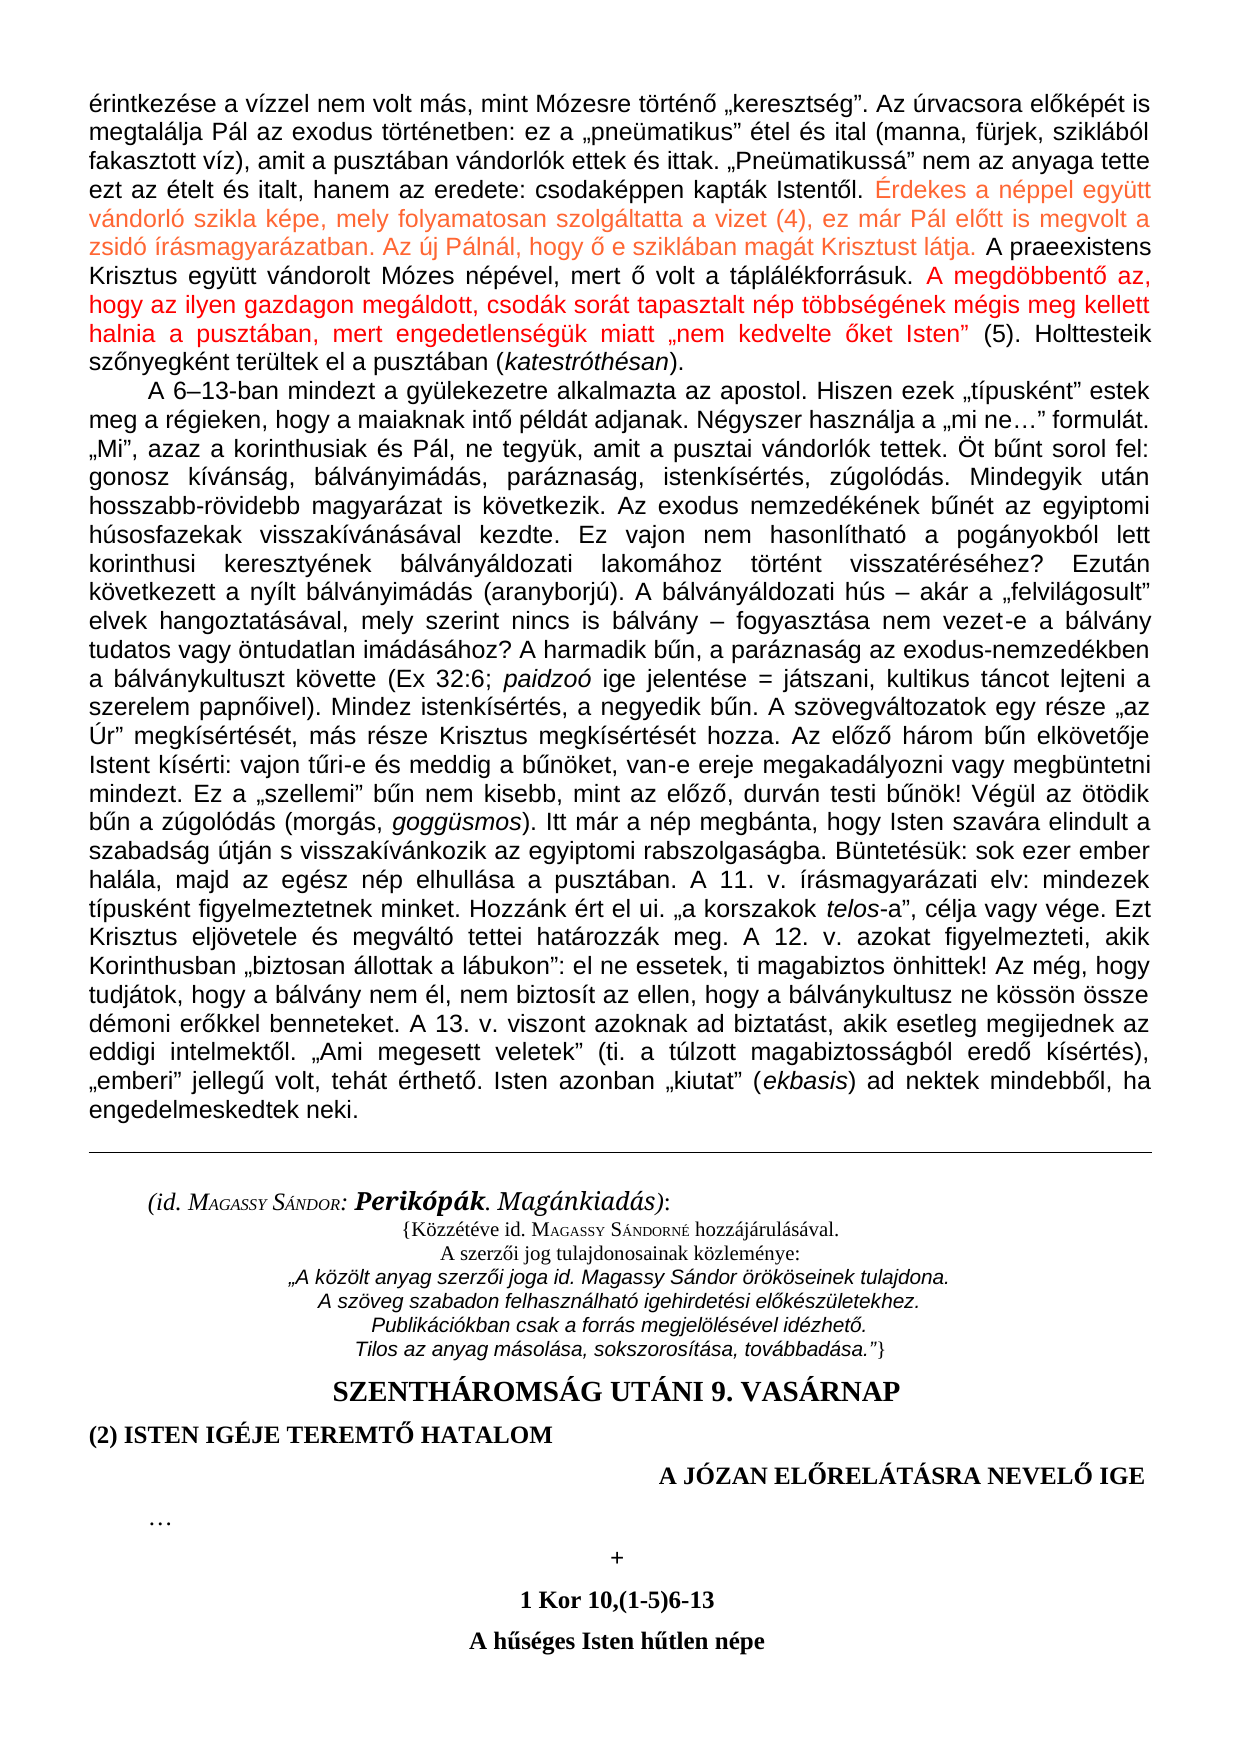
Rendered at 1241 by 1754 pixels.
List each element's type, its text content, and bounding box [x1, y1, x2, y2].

subtitle 1 Kor 10,(1-5)6-13 [88, 1585, 1152, 1613]
text … [88, 1502, 1152, 1531]
subtitle SZENTHÁROMSÁG UTÁNI 9. VASÁRNAP [88, 1374, 1152, 1407]
subtitle A JÓZAN ELŐRELÁTÁSRA NEVELŐ IGE [88, 1461, 1152, 1490]
text A 6–13-ban mindezt a gyülekezetre alkalmazta az apostol. Hiszen ezek „típusként” estek meg a régieken, hogy a maiaknak intő példát adjanak. Négyszer használja a „mi ne…” formulát. „Mi”, azaz a korinthusiak és Pál, ne tegyük, amit a pusztai vándorlók tettek. Öt bűnt sorol fel: gonosz kívánság, bálványimádás, paráznaság, istenkísértés, zúgolódás. Mindegyik után hosszabb-rövidebb magyarázat is következik. Az exodus nemzedékének bűnét az egyiptomi húsosfazekak visszakívánásával kezdte. Ez vajon nem hasonlítható a pogányokból lett korinthusi keresztyének bálványáldozati lakomához történt visszatéréséhez? Ezután következett a nyílt bálványimádás (aranyborjú). A bálványáldozati hús – akár a „felvilágosult” elvek hangoztatásával, mely szerint nincs is bálvány – fogyasztása nem vezet‑e a bálvány tudatos vagy öntudatlan imádásához? A harmadik bűn, a paráznaság az exodus-nemzedékben a bálványkultuszt követte (Ex 32:6; paidzoó ige jelentése = játszani, kultikus táncot lejteni a szerelem papnőivel). Mindez istenkísértés, a negyedik bűn. A szövegváltozatok egy része „az Úr” megkísértését, más része Krisztus megkísértését hozza. Az előző három bűn elkövetője Istent kísérti: vajon tűri‑e és meddig a bűnöket, van‑e ereje megakadályozni vagy megbüntetni mindezt. Ez a „szellemi” bűn nem kisebb, mint az előző, durván testi bűnök! Végül az ötödik bűn a zúgolódás (morgás, goggüsmos). Itt már a nép megbánta, hogy Isten szavára elindult a szabadság útján s visszakívánkozik az egyiptomi rabszolgaságba. Büntetésük: sok ezer ember halála, majd az egész nép elhullása a pusztában. A 11. v. írásmagyarázati elv: mindezek típusként figyelmeztetnek minket. Hozzánk ért el ui. „a korszakok telos‑a”, célja vagy vége. Ezt Krisztus eljövetele és megváltó tettei határozzák meg. A 12. v. azokat figyelmezteti, akik Korinthusban „biztosan állottak a lábukon”: el ne essetek, ti magabiztos önhittek! Az még, hogy tudjátok, hogy a bálvány nem él, nem biztosít az ellen, hogy a bálványkultusz ne kössön össze démoni erőkkel benneteket. A 13. v. viszont azoknak ad biztatást, akik esetleg megijednek az eddigi intelmektől. „Ami megesett veletek” (ti. a túlzott magabiztosságból eredő kísértés), „emberi” jellegű volt, tehát érthető. Isten azonban „kiutat” (ekbasis) ad nektek mindebből, ha engedelmeskedtek neki. [88, 376, 1152, 1123]
text érintkezése a vízzel nem volt más, mint Mózesre történő „keresztség”. Az úrvacsora előképét is megtalálja Pál az exodus történetben: ez a „pneümatikus” étel és ital (manna, fürjek, sziklából fakasztott víz), amit a pusztában vándorlók ettek és ittak. „Pneümatikussá” nem az anyaga tette ezt az ételt és italt, hanem az eredete: csodaképpen kapták Istentől. Érdekes a néppel együtt vándorló szikla képe, mely folyamatosan szolgáltatta a vizet (4), ez már Pál előtt is megvolt a zsidó írásmagyarázatban. Az új Pálnál, hogy ő e sziklában magát Krisztust látja. A praeexistens Krisztus együtt vándorolt Mózes népével, mert ő volt a táplálékforrásuk. A megdöbbentő az, hogy az ilyen gazdagon megáldott, csodák sorát tapasztalt nép többségének mégis meg kellett halnia a pusztában, mert engedetlenségük miatt „nem kedvelte őket Isten” (5). Holttesteik szőnyegként terültek el a pusztában (katestróthésan). [88, 88, 1152, 376]
subtitle + [88, 1543, 1152, 1572]
subtitle A hűséges Isten hűtlen népe [88, 1626, 1152, 1655]
subtitle (2) ISTEN IGÉJE TEREMTŐ HATALOM [88, 1420, 1152, 1448]
text {Közzétéve id. Magassy Sándorné hozzájárulásával. A szerzői jog tulajdonosainak közleménye: „A közölt anyag szerzői joga id. Magassy Sándor örököseinek tulajdona. A szöveg szabadon felhasználható igehirdetési előkészületekhez. Publikációkban csak a forrás megjelölésével idézhető. Tilos az anyag másolása, sokszorosítása, továbbadása.”} [88, 1217, 1152, 1361]
text (id. Magassy Sándor: Perikópák. Magánkiadás): [88, 1183, 1152, 1217]
